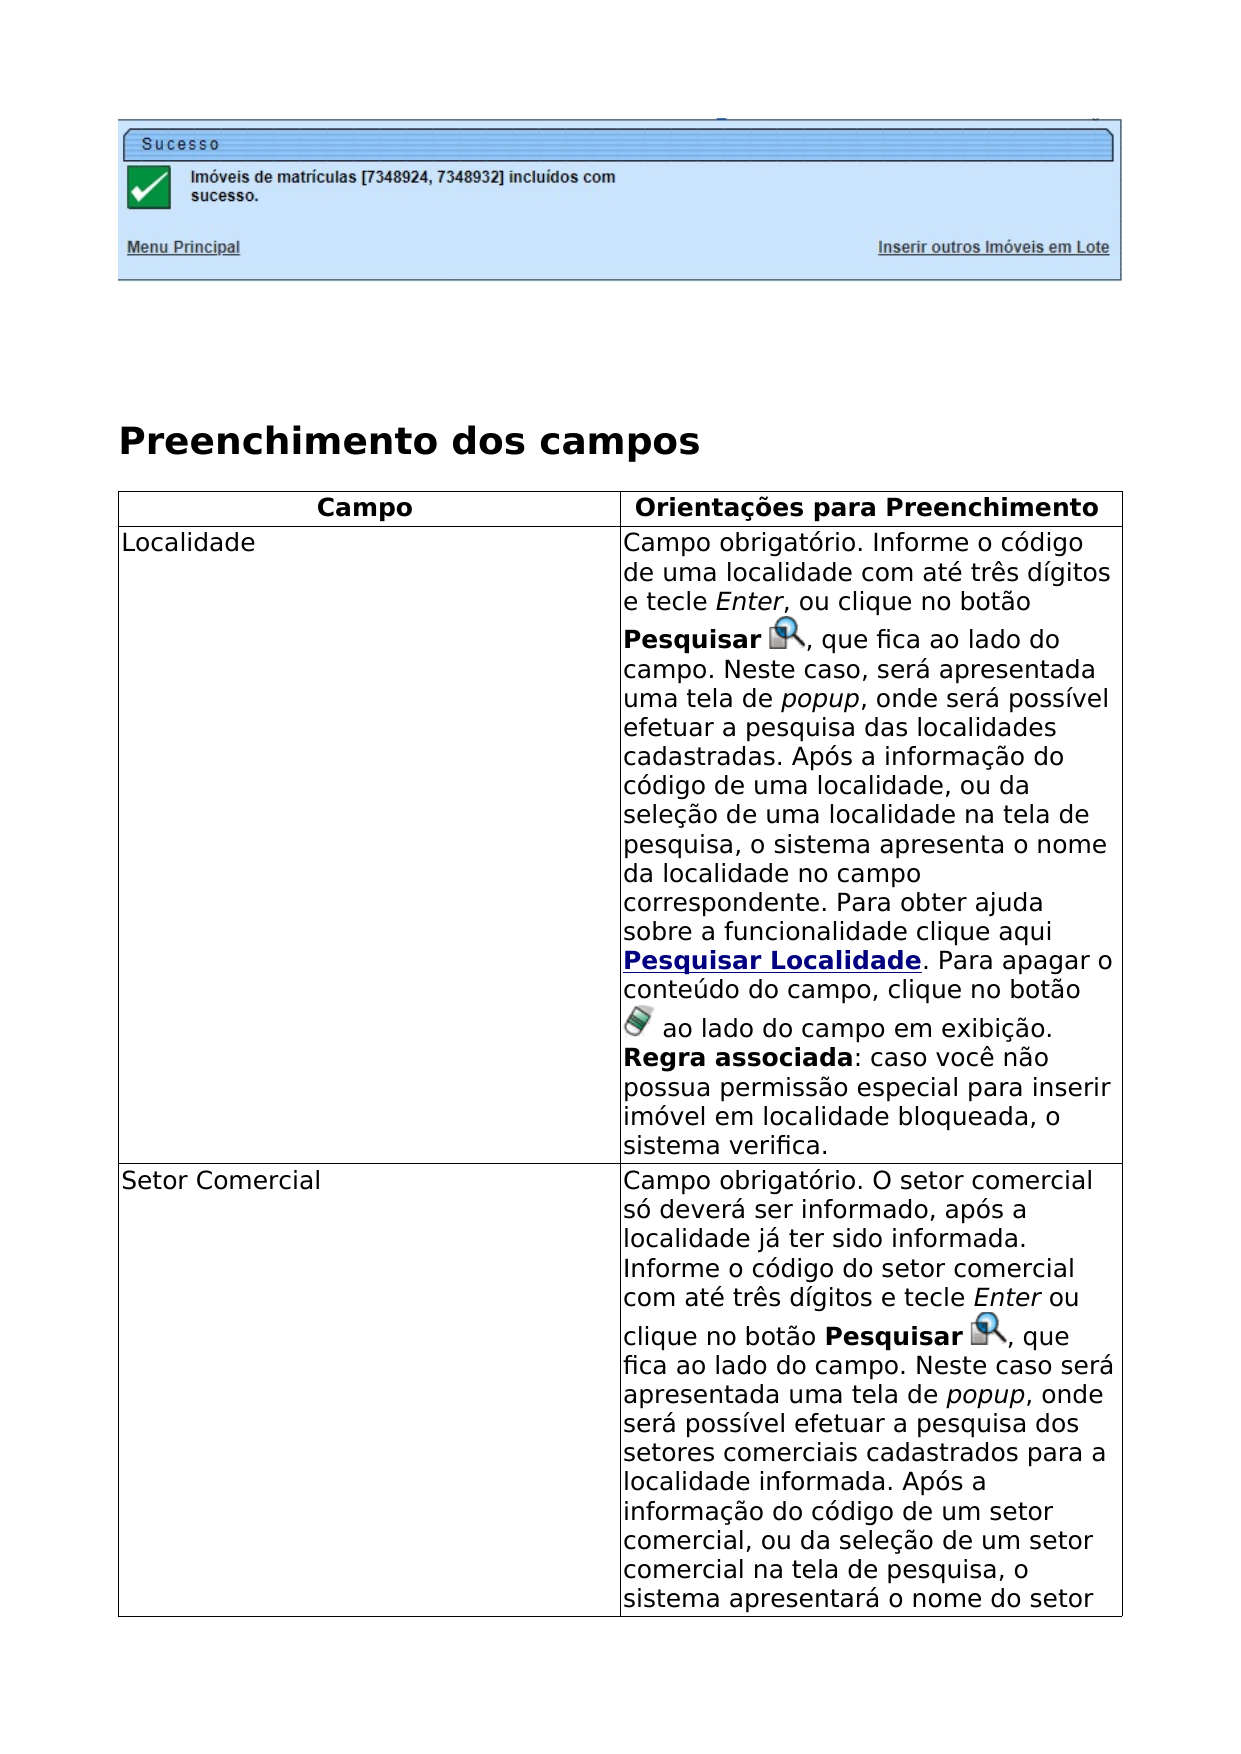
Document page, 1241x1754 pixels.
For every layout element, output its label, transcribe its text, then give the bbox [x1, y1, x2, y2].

picture [970, 1312, 1007, 1345]
table_cell Setor Comercial [119, 1164, 620, 1616]
table_header Orientações para Preenchimento [621, 492, 1122, 526]
table_header Campo [119, 492, 620, 526]
picture [769, 616, 806, 649]
table_cell Campo obrigatório. Informe o código de uma localidade com até três dígitos e tecle Enter, ou clique no botão Pesquisar , que fica ao lado do campo. Neste caso, será apresentada uma tela de popup, onde será possível efetuar a pesquisa das localidades cadastradas. Após a informação do código de uma localidade, ou da seleção de uma localidade na tela de pesquisa, o sistema apresenta o nome da localidade no campo correspondente. Para obter ajuda sobre a funcionalidade clique aqui Pesquisar Localidade. Para apagar o conteúdo do campo, clique no botão ao lado do campo em exibição. Regra associada: caso você não possua permissão especial para inserir imóvel em localidade bloqueada, o sistema verifica. [621, 527, 1122, 1163]
picture [118, 118, 1123, 282]
picture [622, 1005, 655, 1038]
subtitle Preenchimento dos campos [118, 419, 1122, 463]
table_cell Campo obrigatório. O setor comercial só deverá ser informado, após a localidade já ter sido informada. Informe o código do setor comercial com até três dígitos e tecle Enter ou clique no botão Pesquisar , que fica ao lado do campo. Neste caso será apresentada uma tela de popup, onde será possível efetuar a pesquisa dos setores comerciais cadastrados para a localidade informada. Após a informação do código de um setor comercial, ou da seleção de um setor comercial na tela de pesquisa, o sistema apresentará o nome do setor [621, 1164, 1122, 1616]
table_cell Localidade [119, 527, 620, 1163]
